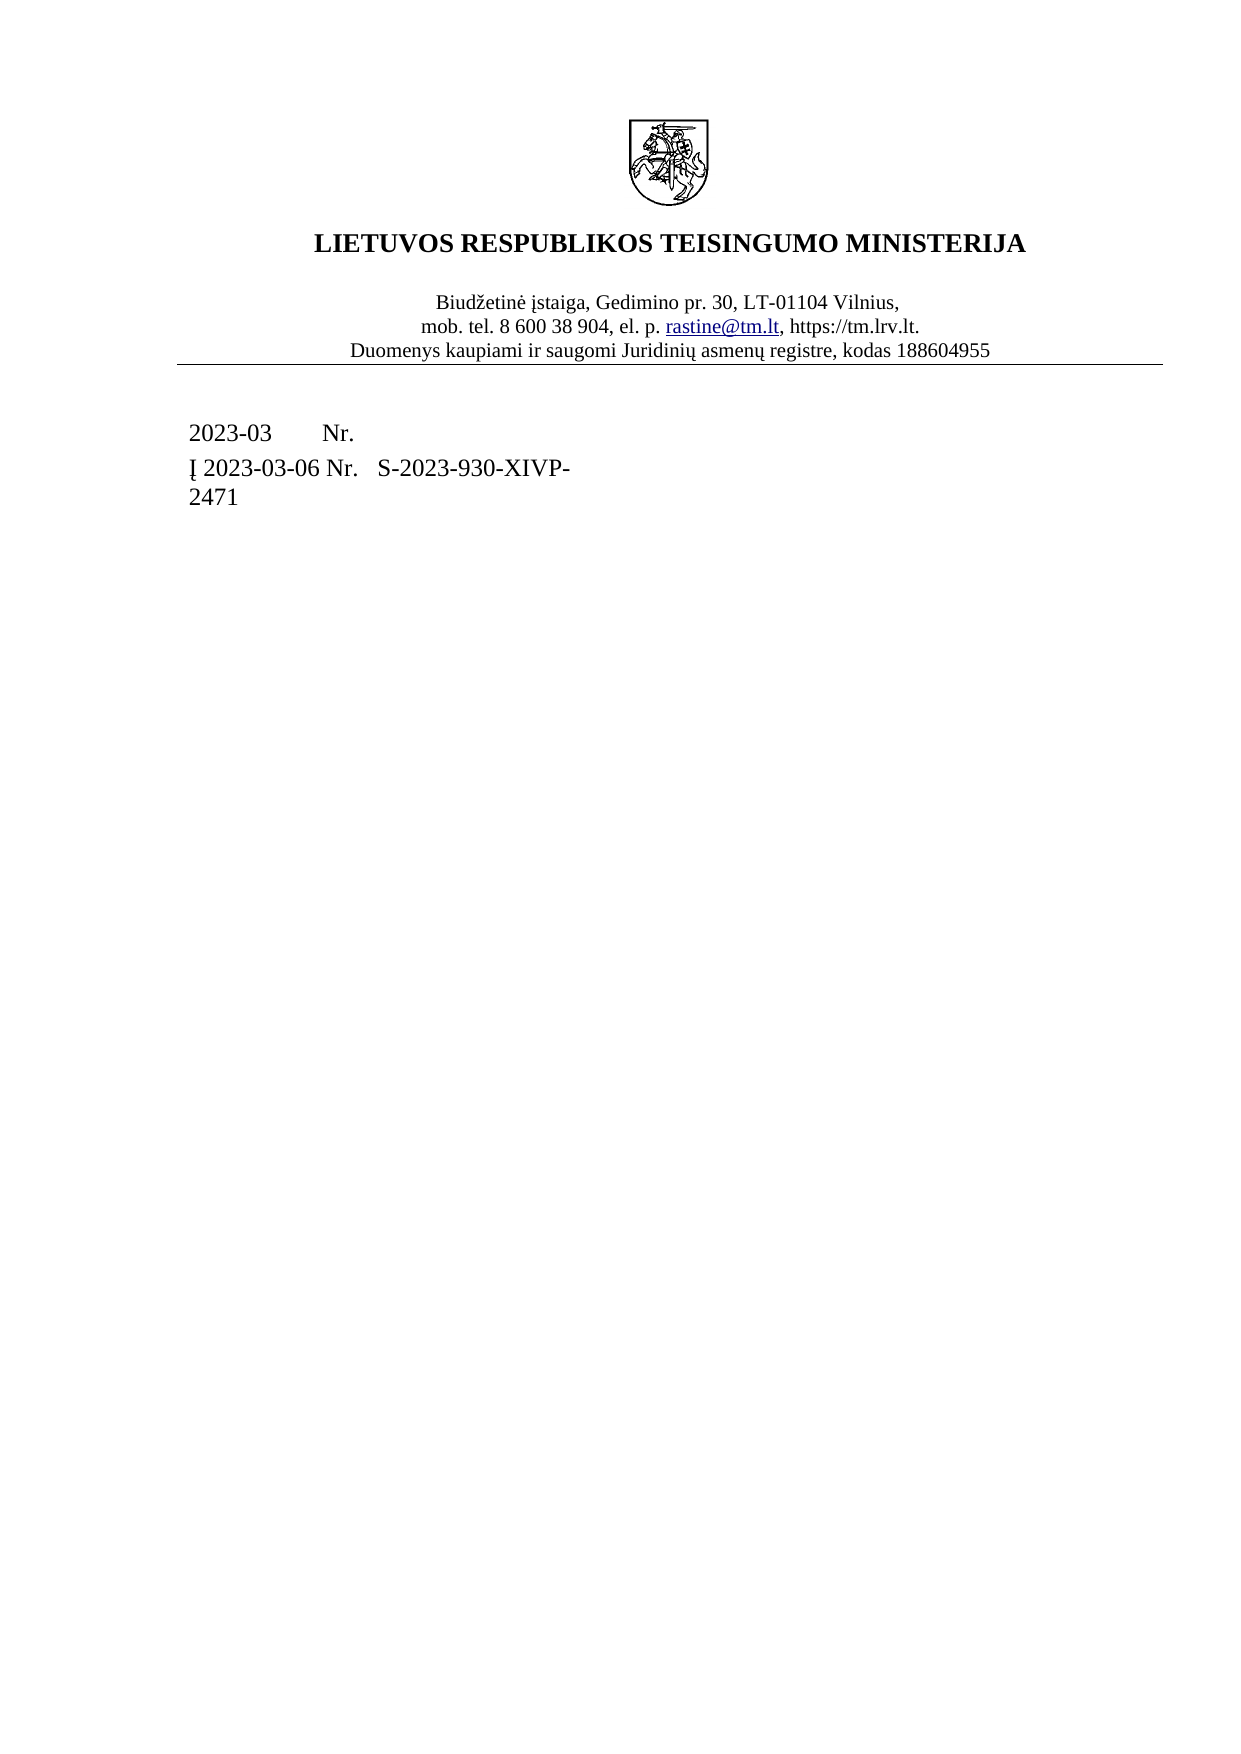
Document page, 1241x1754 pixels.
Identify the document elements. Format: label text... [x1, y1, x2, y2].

table_cell Į 2023-03-06 Nr. S-2023-930-XIVP-2471 [177, 453, 598, 511]
table_header 2023-03 Nr. [177, 418, 603, 453]
table_cell [598, 453, 603, 511]
